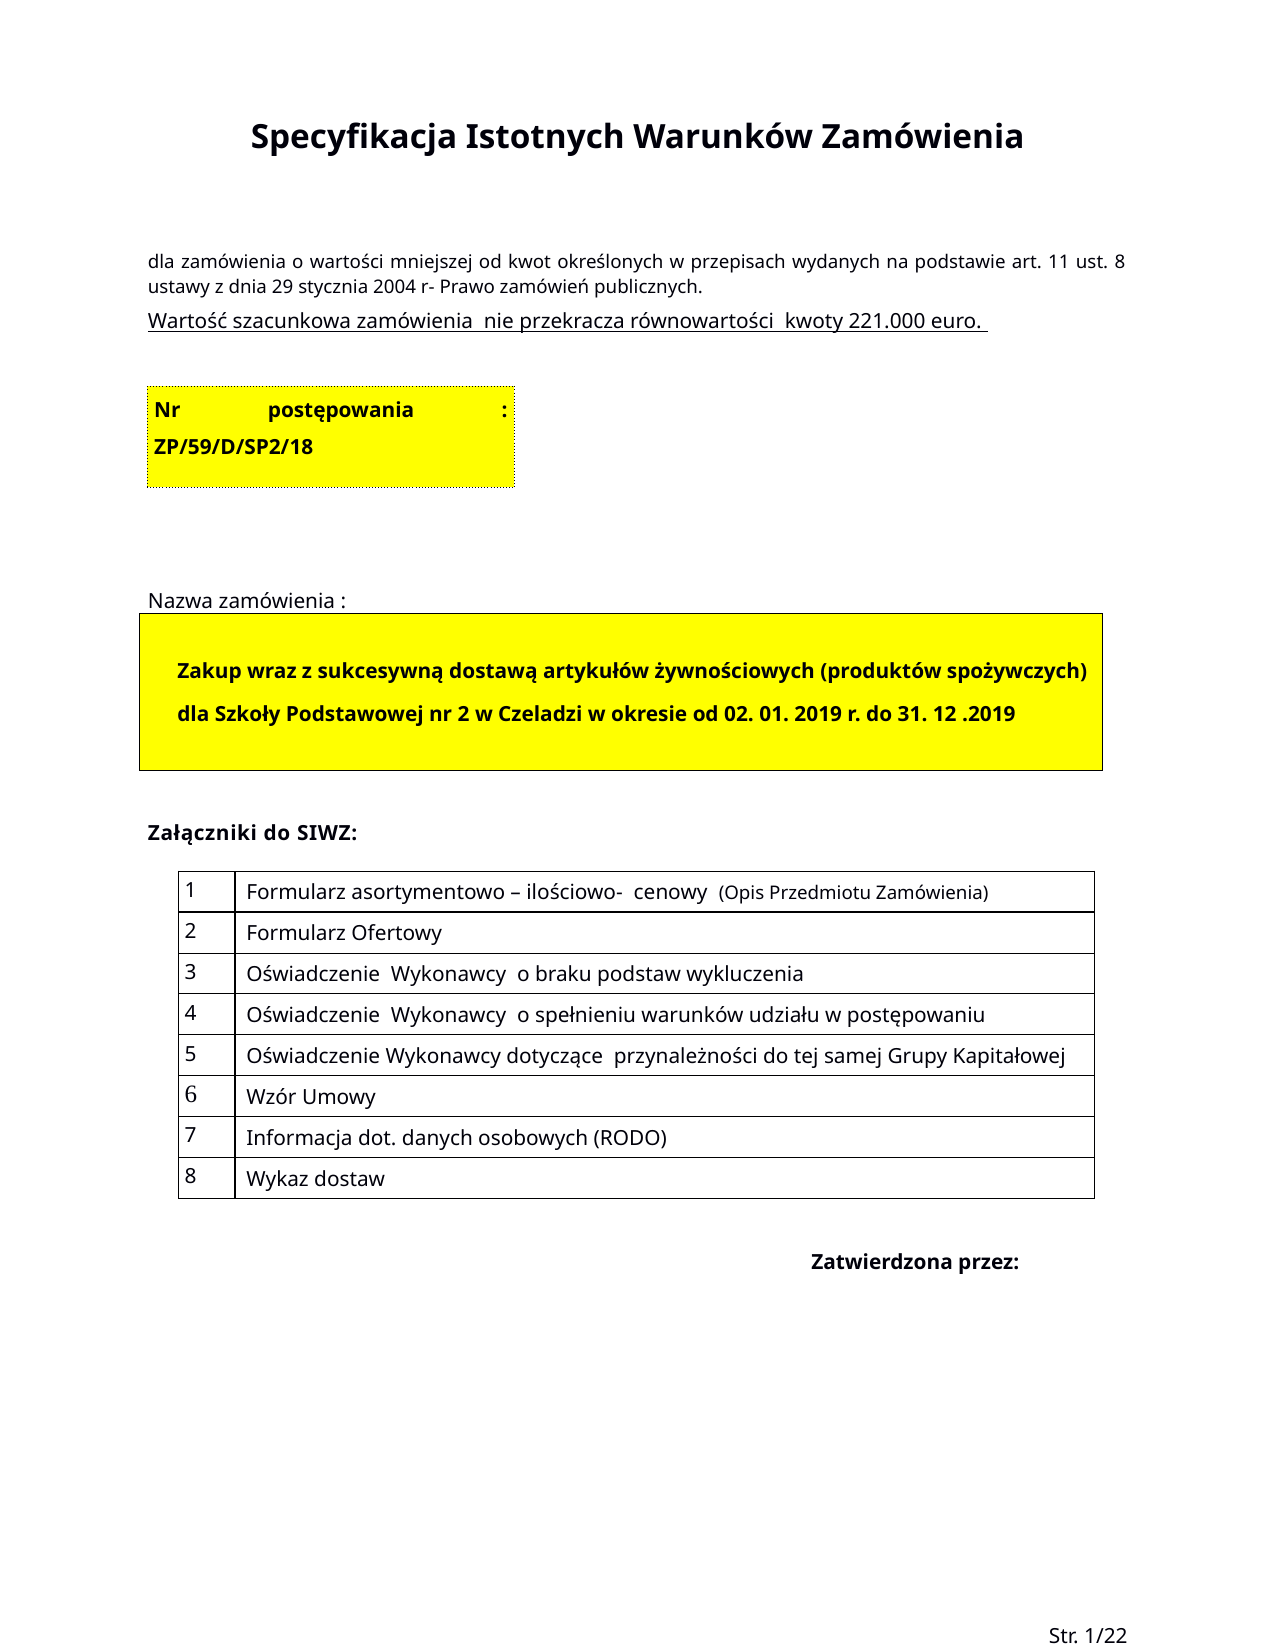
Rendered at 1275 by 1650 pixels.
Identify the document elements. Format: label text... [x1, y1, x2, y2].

text Wartość szacunkowa zamówienia nie przekracza równowartości kwoty 221.000 euro. [148, 299, 1127, 336]
table_cell 2 [179, 913, 234, 952]
table_cell Oświadczenie Wykonawcy o braku podstaw wykluczenia [236, 954, 1094, 993]
text Zatwierdzona przez: [632, 1249, 1127, 1274]
text Nazwa zamówienia : [148, 588, 1127, 613]
table_cell Wzór Umowy [236, 1076, 1094, 1116]
table_cell 7 [179, 1117, 234, 1157]
table_cell 4 [179, 994, 234, 1034]
table_cell Informacja dot. danych osobowych (RODO) [236, 1117, 1094, 1157]
table_cell 5 [179, 1035, 234, 1075]
table_cell 3 [179, 954, 234, 993]
table_header Nr postępowania : ZP/59/D/SP2/18 [147, 386, 514, 487]
text dla zamówienia o wartości mniejszej od kwot określonych w przepisach wydanych na podstawie art. 11 ust. 8 ustawy z dnia 29 stycznia 2004 r- Prawo zamówień publicznych. [148, 249, 1127, 299]
table_cell 8 [179, 1158, 234, 1198]
table_cell Oświadczenie Wykonawcy o spełnieniu warunków udziału w postępowaniu [236, 994, 1094, 1034]
table_header 1 [179, 872, 234, 911]
table_cell Formularz Ofertowy [236, 913, 1094, 952]
text Załączniki do SIWZ: [148, 821, 1127, 846]
table_header Zakup wraz z sukcesywną dostawą artykułów żywnościowych (produktów spożywczych) dla Szkoły Podstawowej nr 2 w Czeladzi w okresie od 02. 01. 2019 r. do 31. 12 .2019 [140, 614, 1102, 770]
table_cell Wykaz dostaw [236, 1158, 1094, 1198]
table_cell Oświadczenie Wykonawcy dotyczące przynależności do tej samej Grupy Kapitałowej [236, 1035, 1094, 1075]
table_header Formularz asortymentowo – ilościowo- cenowy (Opis Przedmiotu Zamówienia) [236, 872, 1094, 911]
text Specyfikacja Istotnych Warunków Zamówienia [148, 112, 1127, 158]
table_cell 6 [179, 1076, 234, 1116]
